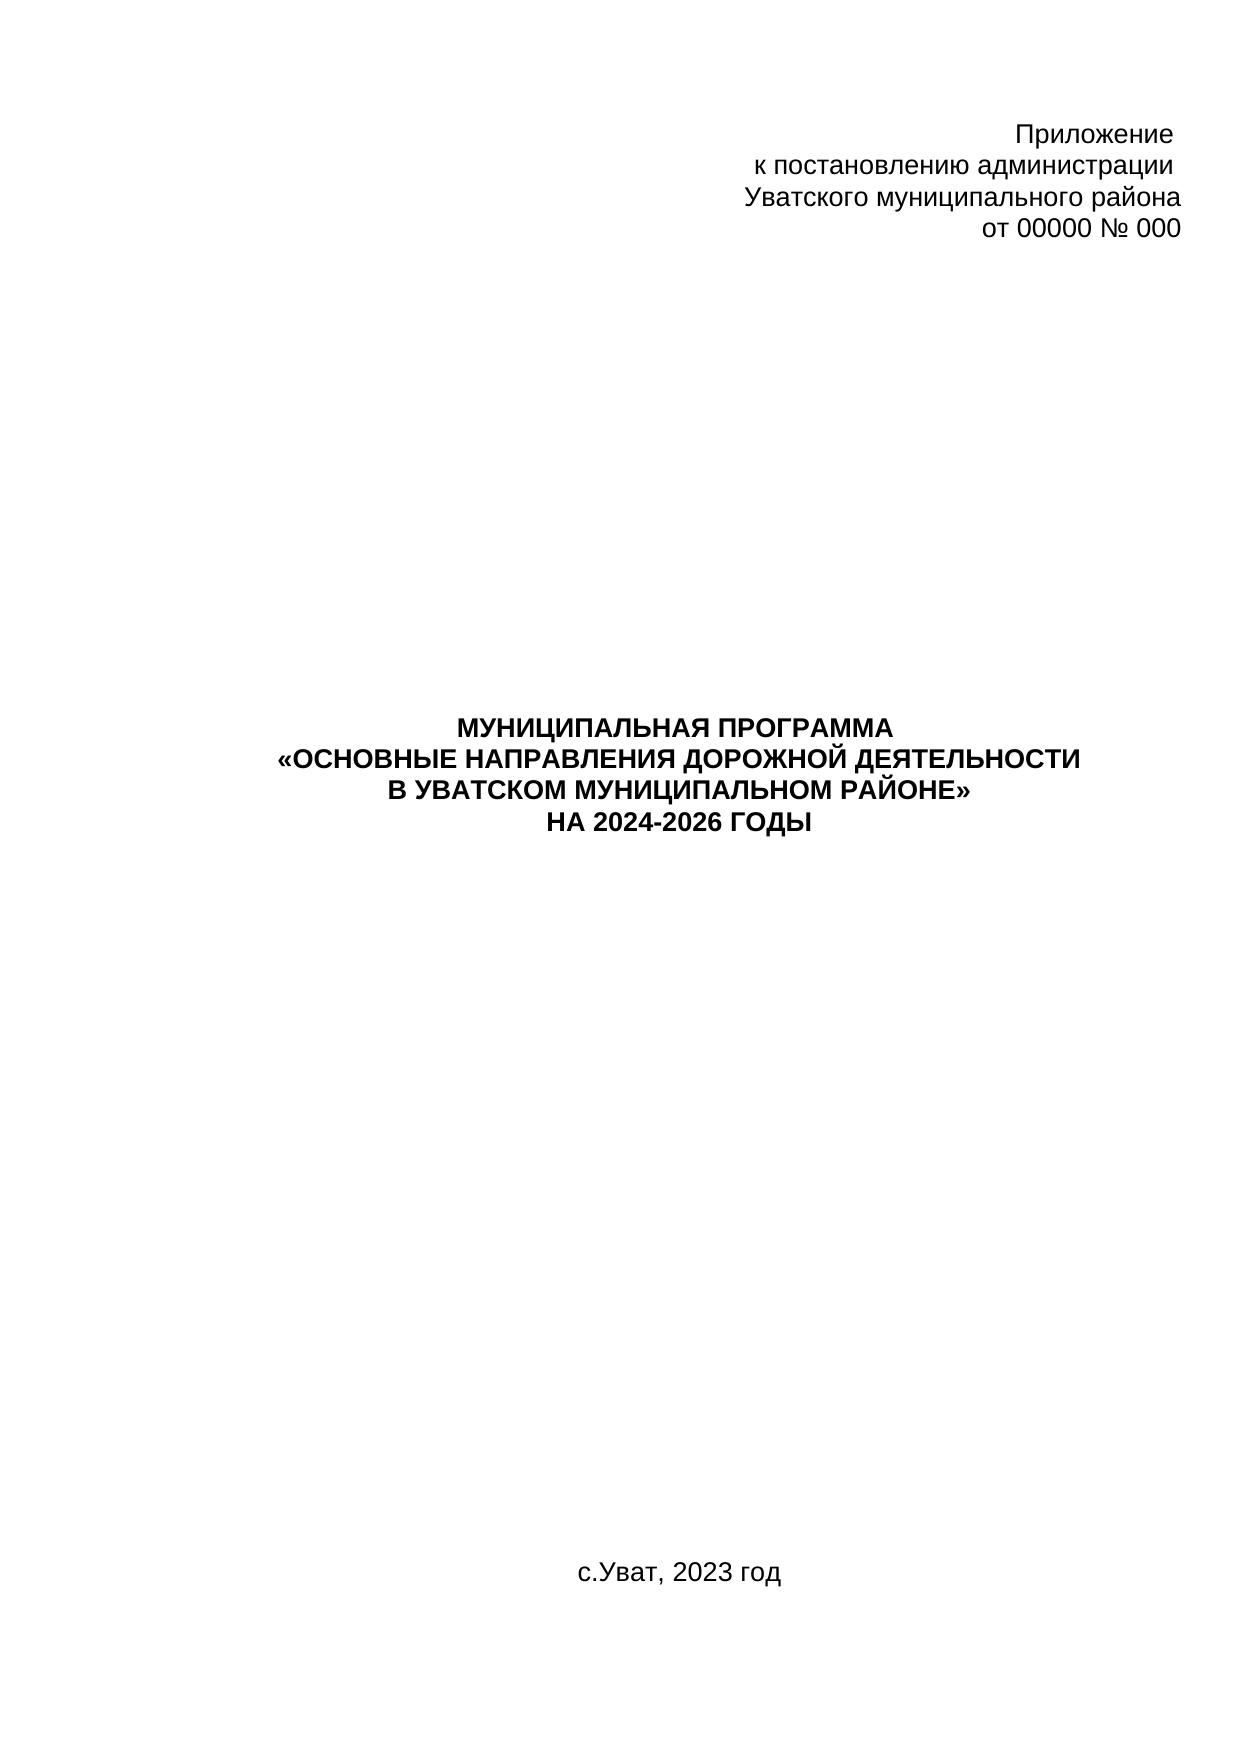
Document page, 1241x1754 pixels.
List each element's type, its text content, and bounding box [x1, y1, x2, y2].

text с.Уват, 2023 год [177, 1556, 1181, 1587]
text в Уватском муниципальном районе» [177, 774, 1181, 806]
text «Основные направления дорожной деятельности [177, 743, 1181, 774]
text Приложение [177, 118, 1181, 149]
text Уватского муниципального района [177, 181, 1181, 212]
text от 00000 № 000 [177, 212, 1181, 243]
text на 2024-2026 годы [177, 806, 1181, 837]
text к постановлению администрации [177, 149, 1181, 181]
text МУНИЦИПАЛЬНАЯ ПРОГРАММА [177, 712, 1181, 743]
